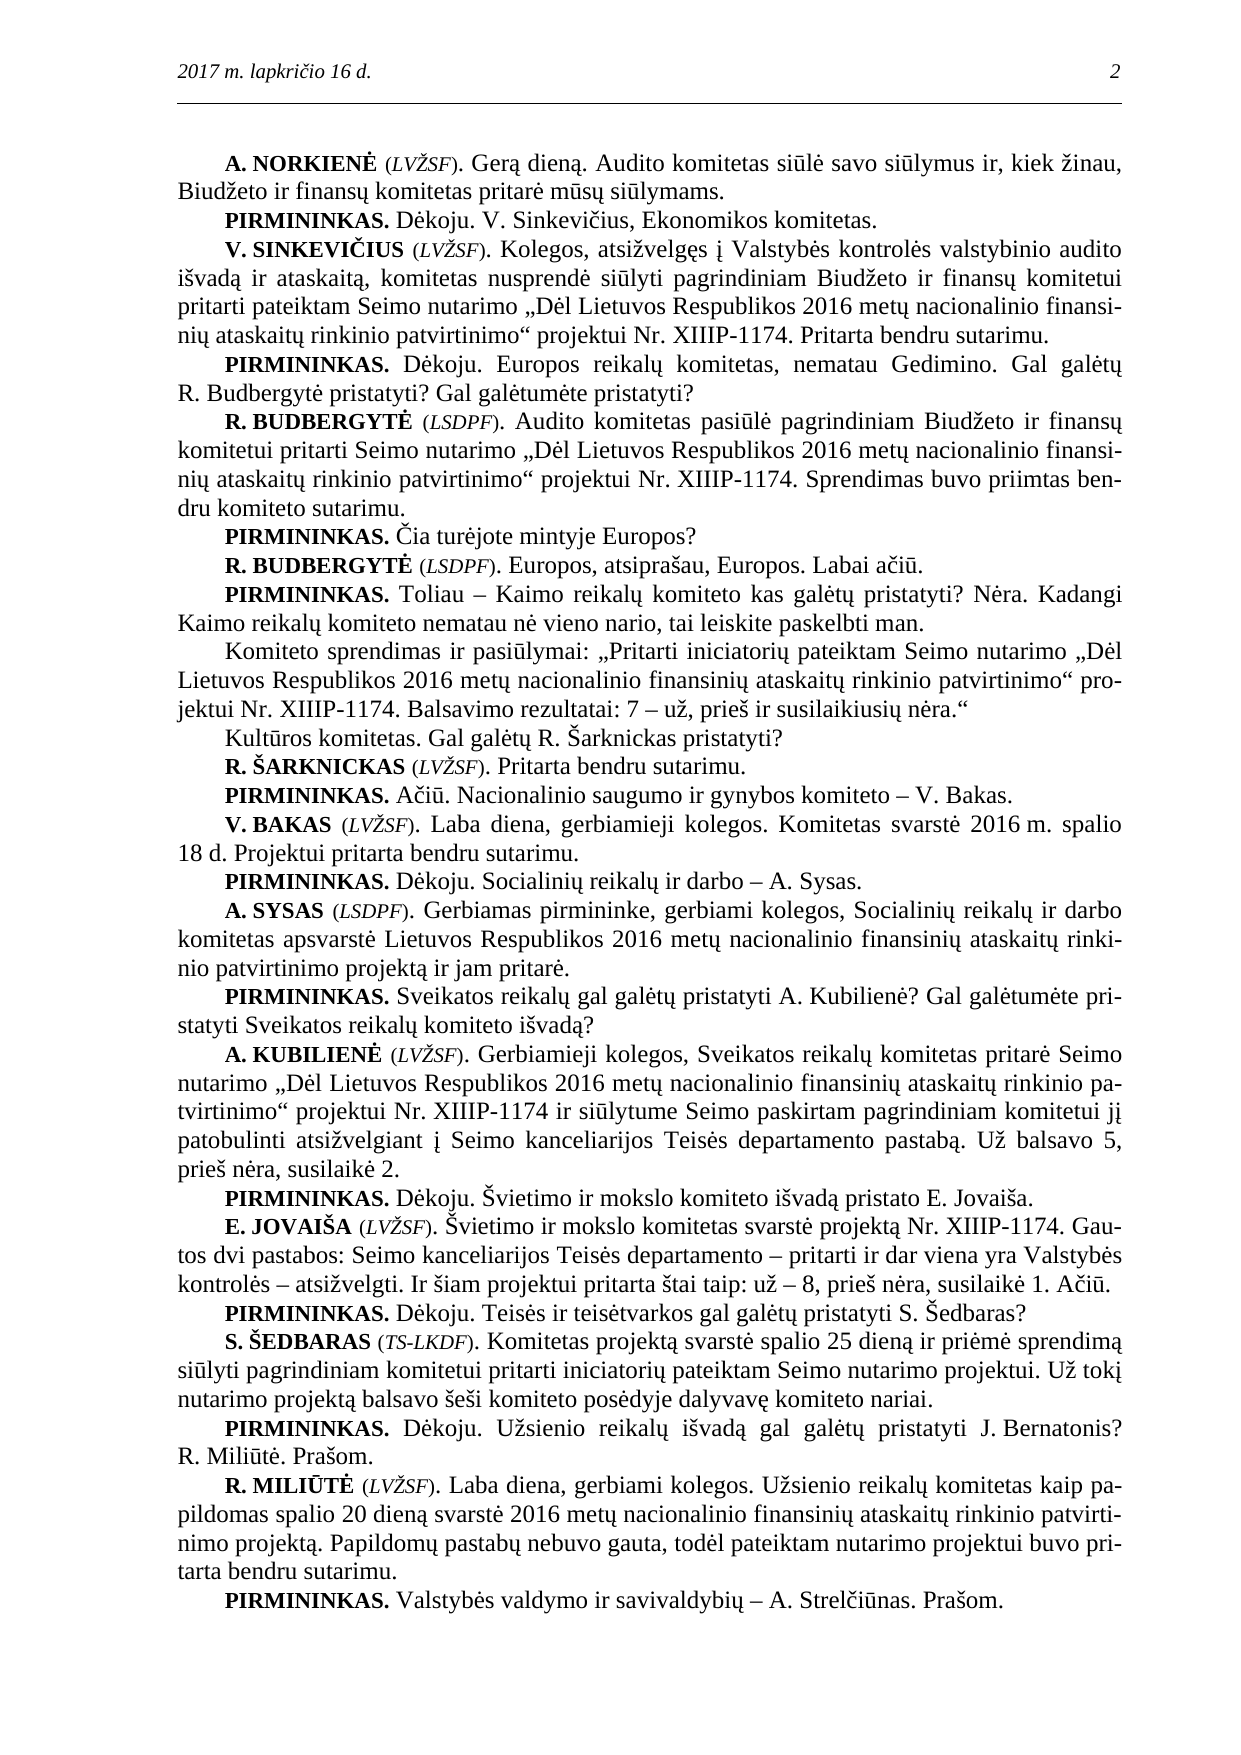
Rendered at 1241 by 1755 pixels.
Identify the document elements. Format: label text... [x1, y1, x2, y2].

text PIRMININKAS. Dė­ko­ju. Švie­ti­mo ir moks­lo ko­mi­te­to iš­va­dą pri­sta­to E. Jo­vai­ša. [177, 1183, 1122, 1211]
text E. JOVAIŠA (LVŽSF). Švie­ti­mo ir moks­lo ko­mi­te­tas svars­tė pro­jek­tą Nr. XIIIP-1174. Gau­tos dvi pa­sta­bos: Sei­mo kan­ce­lia­ri­jos Tei­sės de­par­ta­men­to – pri­tar­ti ir dar vie­na yra Vals­ty­bės kon­tro­lės – at­si­žvelg­ti. Ir šiam pro­jek­tui pri­tar­ta štai taip: už – 8, prieš nė­ra, su­si­lai­kė 1. Ačiū. [177, 1211, 1122, 1298]
text A. SYSAS (LSDPF). Ger­bia­mas pir­mi­nin­ke, ger­bia­mi ko­le­gos, So­cia­li­nių rei­ka­lų ir dar­bo ko­mi­te­tas ap­svars­tė Lie­tu­vos Res­pub­li­kos 2016 me­tų na­cio­na­li­nio fi­nan­si­nių ata­skai­tų rin­ki­nio pa­tvir­ti­ni­mo pro­jek­tą ir jam pri­ta­rė. [177, 895, 1122, 981]
text R. BUDBERGYTĖ (LSDPF). Eu­ro­pos, at­si­pra­šau, Eu­ro­pos. La­bai ačiū. [177, 550, 1122, 579]
text R. BUDBERGYTĖ (LSDPF). Au­di­to ko­mi­te­tas pa­siū­lė pa­grin­di­niam Biu­dže­to ir fi­nan­sų ko­mi­te­tui pri­tar­ti Sei­mo nu­ta­ri­mo „Dėl Lie­tu­vos Res­pub­li­kos 2016 me­tų na­cio­na­li­nio fi­nan­si­nių ata­skai­tų rin­ki­nio pa­tvir­ti­ni­mo“ pro­jek­tui Nr. XIIIP-1174. Spren­di­mas bu­vo pri­im­tas ben­dru ko­mi­te­to su­ta­ri­mu. [177, 406, 1122, 521]
text PIRMININKAS. Dė­ko­ju. V. Sin­ke­vi­čius, Eko­no­mi­kos ko­mi­te­tas. [177, 205, 1122, 234]
text R. ŠARKNICKAS (LVŽSF). Pri­tar­ta ben­dru su­ta­ri­mu. [177, 751, 1122, 780]
text PIRMININKAS. Vals­ty­bės val­dy­mo ir sa­vi­val­dy­bių – A. Strel­čiū­nas. Pra­šom. [177, 1585, 1122, 1614]
text PIRMININKAS. To­liau – Kai­mo rei­ka­lų ko­mi­te­to kas ga­lė­tų pri­sta­ty­ti? Nė­ra. Ka­dan­gi Kai­mo rei­ka­lų ko­mi­te­to ne­ma­tau nė vie­no na­rio, tai leis­ki­te pa­skelb­ti man. [177, 579, 1122, 636]
text PIRMININKAS. Dė­ko­ju. Už­sie­nio rei­ka­lų iš­va­dą gal ga­lė­tų pri­sta­ty­ti J. Ber­na­to­nis? R. Mi­liū­tė. Pra­šom. [177, 1413, 1122, 1470]
text A. KUBILIENĖ (LVŽSF). Ger­bia­mie­ji ko­le­gos, Svei­ka­tos rei­ka­lų ko­mi­te­tas pri­ta­rė Sei­mo nu­ta­ri­mo „Dėl Lie­tu­vos Res­pub­li­kos 2016 me­tų na­cio­na­li­nio fi­nan­si­nių ata­skai­tų rin­ki­nio pa­tvir­ti­ni­mo“ pro­jek­tui Nr. XIIIP-1174 ir siū­ly­tu­me Sei­mo pa­skir­tam pa­grin­di­niam ko­mi­te­tui jį pa­to­bu­lin­ti at­si­žvel­giant į Sei­mo kan­ce­lia­ri­jos Tei­sės de­par­ta­men­to pa­sta­bą. Už bal­sa­vo 5, prieš nė­ra, su­si­lai­kė 2. [177, 1039, 1122, 1183]
text PIRMININKAS. Dė­ko­ju. Tei­sės ir tei­sėt­var­kos gal ga­lė­tų pri­sta­ty­ti S. Šed­ba­ras? [177, 1298, 1122, 1326]
text A. NORKIENĖ (LVŽSF). Ge­rą die­ną. Au­di­to ko­mi­te­tas siū­lė sa­vo siū­ly­mus ir, kiek ži­nau, Biu­dže­to ir fi­nan­sų ko­mi­te­tas pri­ta­rė mū­sų siū­ly­mams. [177, 148, 1122, 205]
text V. SINKEVIČIUS (LVŽSF). Ko­le­gos, at­si­žvel­gęs į Vals­ty­bės kon­tro­lės vals­ty­bi­nio au­di­to iš­va­dą ir ata­skai­tą, ko­mi­te­tas nu­spren­dė siū­ly­ti pa­grin­di­niam Biu­dže­to ir fi­nan­sų ko­mi­te­tui pri­tar­ti pa­teik­tam Sei­mo nu­ta­ri­mo „Dėl Lie­tu­vos Res­pub­li­kos 2016 me­tų na­cio­na­li­nio fi­nan­si­nių ata­skai­tų rin­ki­nio pa­tvir­ti­ni­mo“ pro­jek­tui Nr. XIIIP-1174. Pri­tar­ta ben­dru su­ta­ri­mu. [177, 234, 1122, 349]
text S. ŠEDBARAS (TS-LKDF). Ko­mi­te­tas pro­jek­tą svars­tė spa­lio 25 die­ną ir pri­ėmė spren­di­mą siū­ly­ti pa­grin­di­niam ko­mi­te­tui pri­tar­ti ini­cia­to­rių pa­teik­tam Sei­mo nu­ta­ri­mo pro­jek­tui. Už to­kį nu­ta­ri­mo pro­jek­tą bal­sa­vo še­ši ko­mi­te­to po­sė­dy­je da­ly­va­vę ko­mi­te­to na­riai. [177, 1326, 1122, 1413]
text PIRMININKAS. Dė­ko­ju. Eu­ro­pos rei­ka­lų ko­mi­te­tas, ne­ma­tau Ge­di­mi­no. Gal ga­lė­tų R. Bud­ber­gy­tė pri­sta­ty­ti? Gal ga­lė­tu­mė­te pri­sta­ty­ti? [177, 349, 1122, 406]
text PIRMININKAS. Dė­ko­ju. So­cia­li­nių rei­ka­lų ir dar­bo – A. Sy­sas. [177, 866, 1122, 895]
text PIRMININKAS. Svei­ka­tos rei­ka­lų gal ga­lė­tų pri­sta­ty­ti A. Ku­bi­lie­nė? Gal ga­lė­tu­mė­te pri­sta­ty­ti Svei­ka­tos rei­ka­lų ko­mi­te­to iš­va­dą? [177, 981, 1122, 1039]
text V. BAKAS (LVŽSF). La­ba die­na, ger­bia­mie­ji ko­le­gos. Ko­mi­te­tas svars­tė 2016 m. spa­lio 18 d. Pro­jek­tui pri­tar­ta ben­dru su­ta­ri­mu. [177, 809, 1122, 866]
text PIRMININKAS. Ačiū. Na­cio­na­li­nio sau­gu­mo ir gy­ny­bos ko­mi­te­to – V. Ba­kas. [177, 780, 1122, 809]
text Ko­mi­te­to spren­di­mas ir pa­siū­ly­mai: „Pri­tar­ti ini­cia­to­rių pa­teik­tam Sei­mo nu­ta­ri­mo „Dėl Lie­tu­vos Res­pub­li­kos 2016 me­tų na­cio­na­li­nio fi­nan­si­nių ata­skai­tų rin­ki­nio pa­tvir­ti­ni­mo“ pro­jek­tui Nr. XIIIP-1174. Bal­sa­vi­mo re­zul­ta­tai: 7 – už, prieš ir su­si­lai­kiu­sių nė­ra.“ [177, 636, 1122, 723]
text PIRMININKAS. Čia tu­rė­jo­te min­ty­je Eu­ro­pos? [177, 521, 1122, 550]
text Kul­tū­ros ko­mi­te­tas. Gal ga­lė­tų R. Šar­knic­kas pri­sta­ty­ti? [177, 723, 1122, 751]
text R. MILIŪTĖ (LVŽSF). La­ba die­na, ger­bia­mi ko­le­gos. Už­sie­nio rei­ka­lų ko­mi­te­tas kaip pa­pil­do­mas spa­lio 20 die­ną svars­tė 2016 me­tų na­cio­na­li­nio fi­nan­si­nių ata­skai­tų rin­ki­nio pa­tvir­ti­ni­mo pro­jek­tą. Pa­pil­do­mų pa­sta­bų ne­bu­vo gau­ta, to­dėl pa­teik­tam nu­ta­ri­mo pro­jek­tui bu­vo pri­tar­ta ben­dru su­ta­ri­mu. [177, 1470, 1122, 1585]
